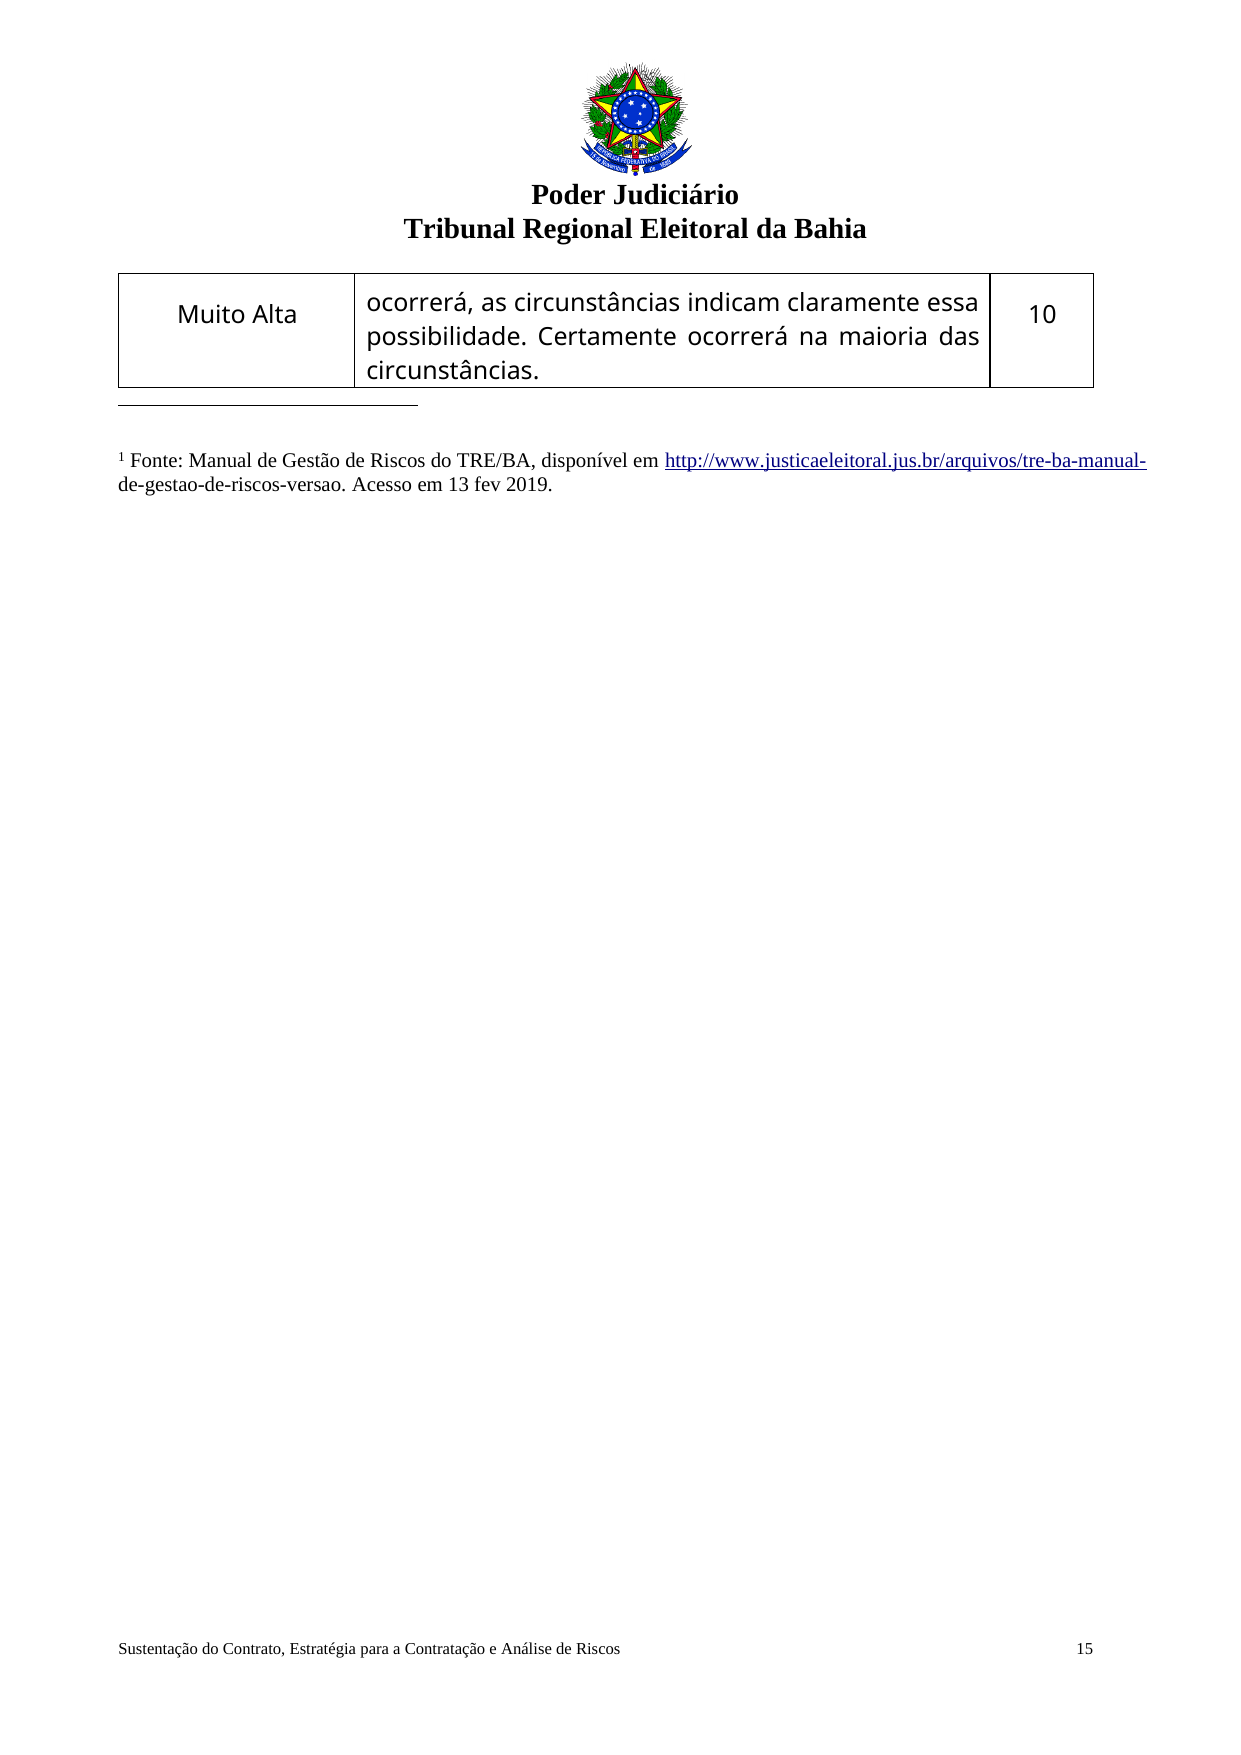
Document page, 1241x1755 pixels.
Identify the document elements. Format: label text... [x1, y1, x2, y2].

table_cell ocorrerá, as circunstâncias indicam claramente essa possibilidade. Certamente ocorrerá na maioria das circunstâncias. [355, 274, 989, 387]
text 1 Fonte: Manual de Gestão de Riscos do TRE/BA, disponível em http://www.justicaeleitoral.jus.br/arquivos/tre-ba-manual- de-gestao-de-riscos-versao. Acesso em 13 fev 2019. [118, 448, 1147, 496]
table_cell 10 [991, 274, 1093, 387]
table_cell Muito Alta [119, 274, 354, 387]
